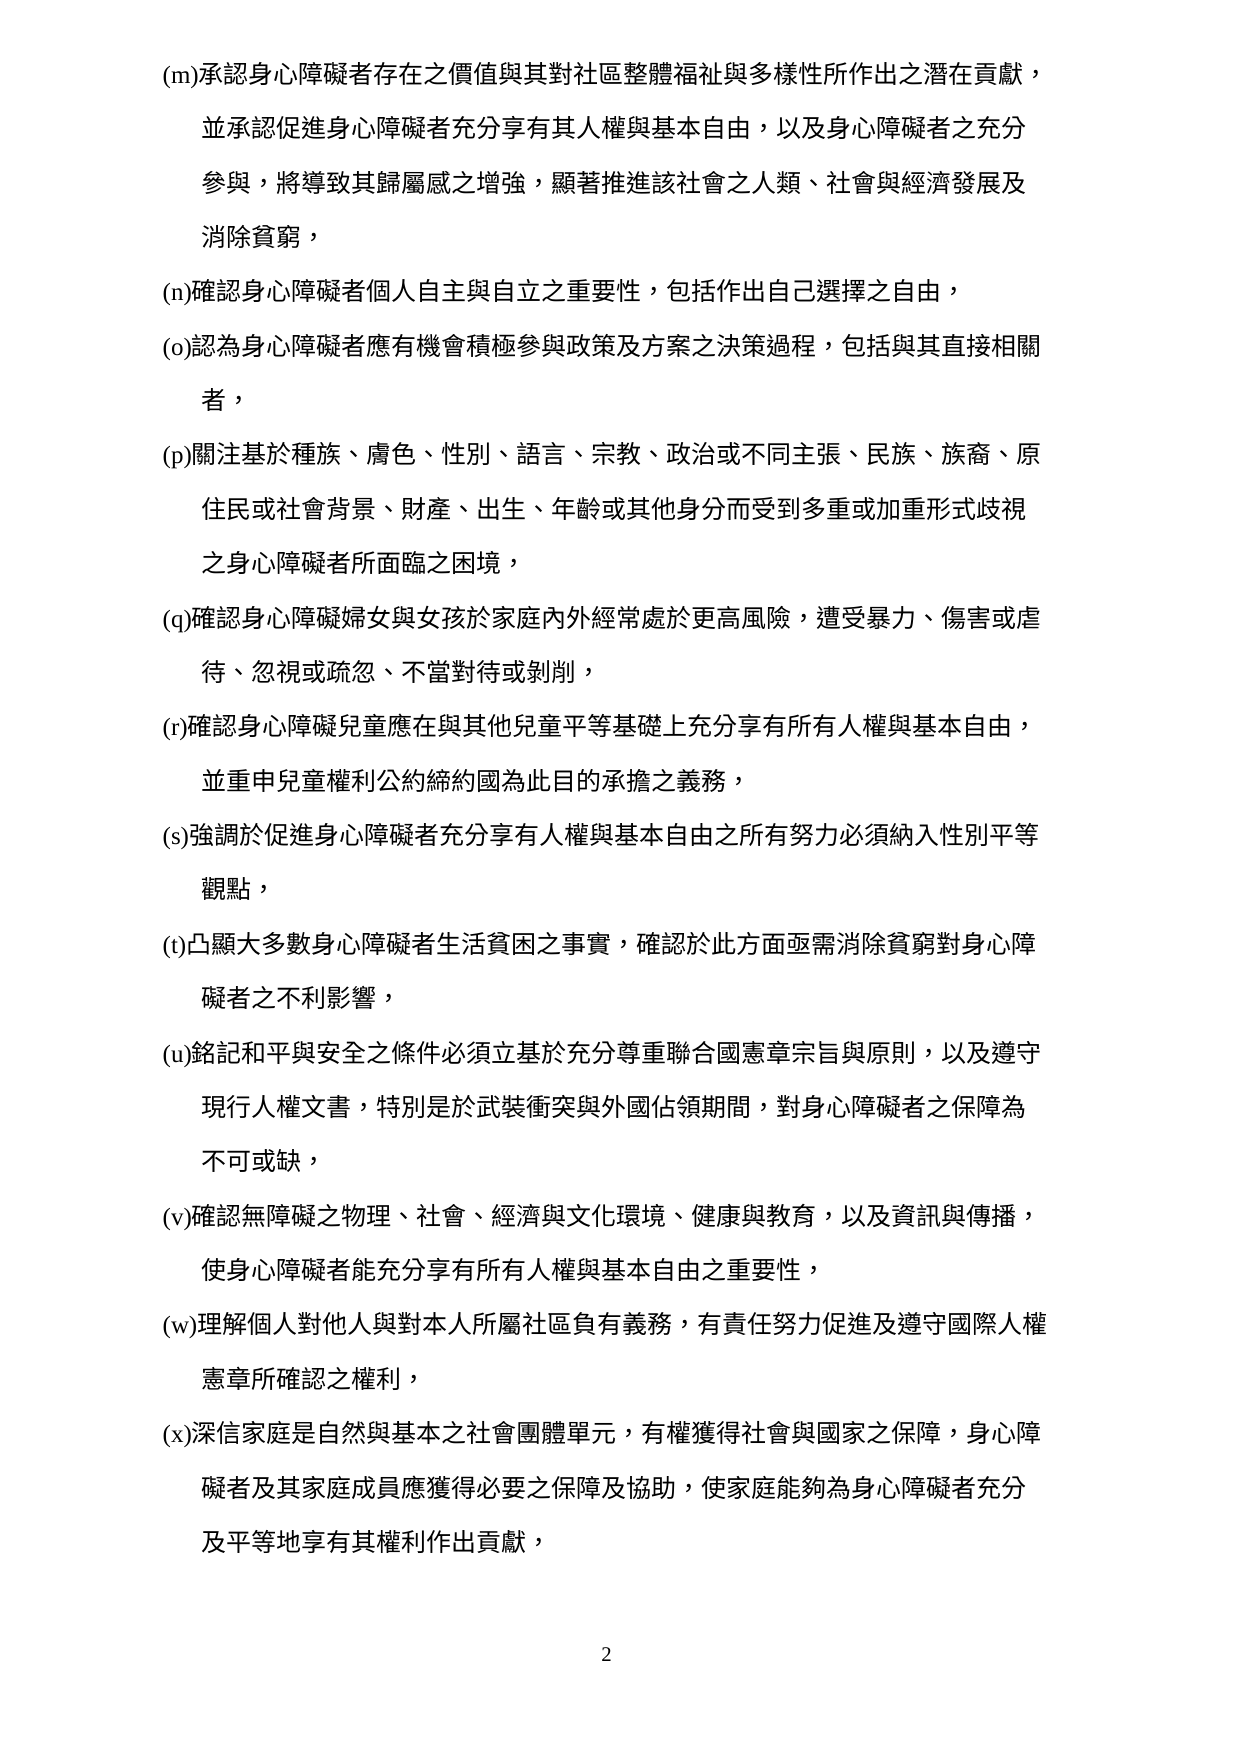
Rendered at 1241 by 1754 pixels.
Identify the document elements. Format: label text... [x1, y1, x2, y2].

text (w)理解個人對他人與對本人所屬社區負有義務，有責任努力促進及遵守國際人權憲章所確認之權利， [162, 1305, 1050, 1396]
text (t)凸顯大多數身心障礙者生活貧困之事實，確認於此方面亟需消除貧窮對身心障礙者之不利影響， [162, 924, 1050, 1015]
text (s)強調於促進身心障礙者充分享有人權與基本自由之所有努力必須納入性別平等觀點， [162, 816, 1050, 906]
text (p)關注基於種族、膚色、性別、語言、宗教、政治或不同主張、民族、族裔、原住民或社會背景、財產、出生、年齡或其他身分而受到多重或加重形式歧視之身心障礙者所面臨之困境， [162, 435, 1050, 580]
text (x)深信家庭是自然與基本之社會團體單元，有權獲得社會與國家之保障，身心障礙者及其家庭成員應獲得必要之保障及協助，使家庭能夠為身心障礙者充分及平等地享有其權利作出貢獻， [162, 1414, 1050, 1559]
text (u)銘記和平與安全之條件必須立基於充分尊重聯合國憲章宗旨與原則，以及遵守現行人權文書，特別是於武裝衝突與外國佔領期間，對身心障礙者之保障為不可或缺， [162, 1033, 1050, 1178]
text (r)確認身心障礙兒童應在與其他兒童平等基礎上充分享有所有人權與基本自由，並重申兒童權利公約締約國為此目的承擔之義務， [162, 707, 1050, 797]
text (v)確認無障礙之物理、社會、經濟與文化環境、健康與教育，以及資訊與傳播，使身心障礙者能充分享有所有人權與基本自由之重要性， [162, 1196, 1050, 1287]
text (m)承認身心障礙者存在之價值與其對社區整體福祉與多樣性所作出之潛在貢獻，並承認促進身心障礙者充分享有其人權與基本自由，以及身心障礙者之充分參與，將導致其歸屬感之增強，顯著推進該社會之人類、社會與經濟發展及消除貧窮， [162, 54, 1050, 254]
text (n)確認身心障礙者個人自主與自立之重要性，包括作出自己選擇之自由， [162, 272, 1050, 308]
text (q)確認身心障礙婦女與女孩於家庭內外經常處於更高風險，遭受暴力、傷害或虐待、忽視或疏忽、不當對待或剝削， [162, 598, 1050, 689]
text (o)認為身心障礙者應有機會積極參與政策及方案之決策過程，包括與其直接相關者， [162, 326, 1050, 417]
